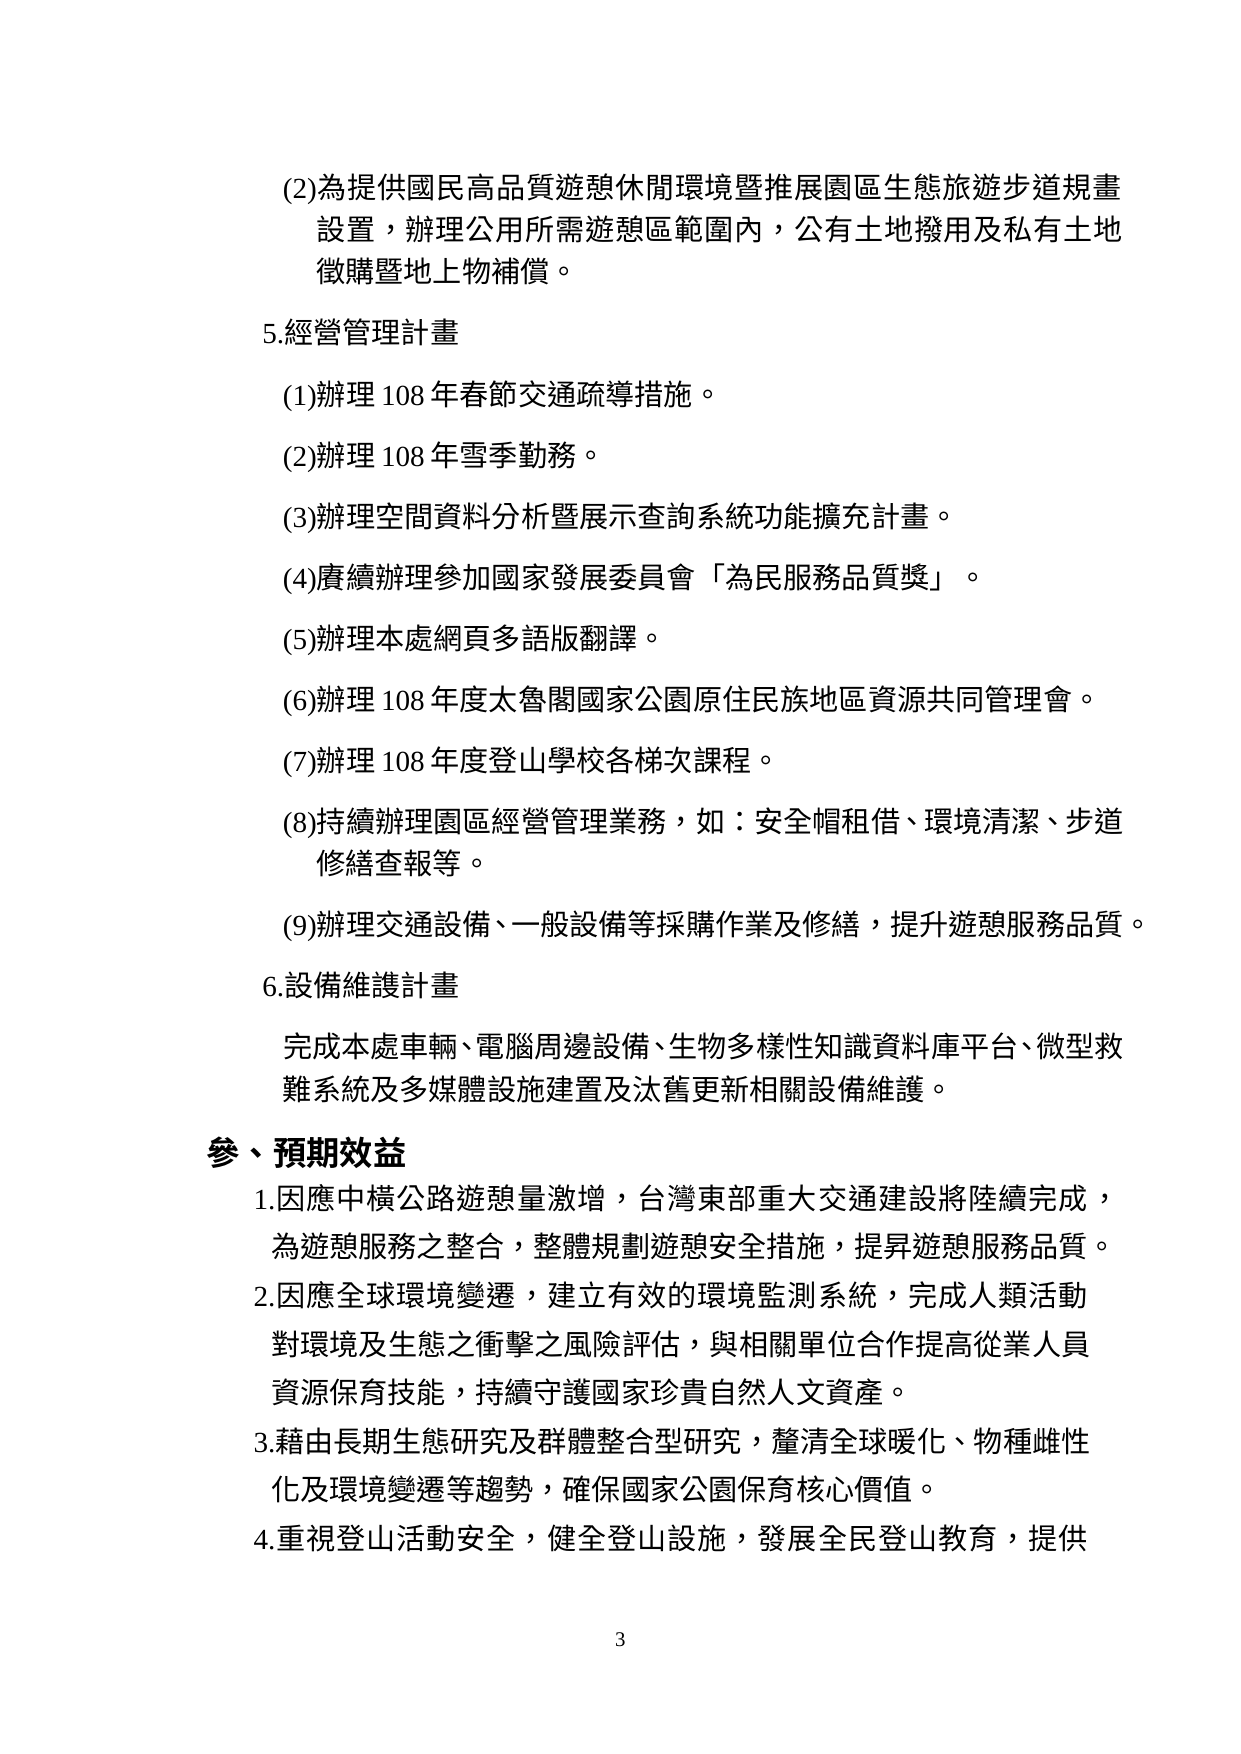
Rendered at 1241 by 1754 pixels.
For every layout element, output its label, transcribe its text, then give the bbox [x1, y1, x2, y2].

text (9)辦理交通設備、一般設備等採購作業及修繕，提升遊憩服務品質。 [283, 902, 1123, 944]
text 4.重視登山活動安全，健全登山設施，發展全民登山教育，提供 [253, 1515, 1090, 1557]
text 6.設備維謢計畫 [262, 963, 1123, 1005]
text (2)辦理108年雪季勤務。 [283, 432, 1123, 474]
text (7)辦理108年度登山學校各梯次課程。 [283, 737, 1123, 780]
text (5)辦理本處網頁多語版翻譯。 [283, 615, 1123, 658]
text 2.因應全球環境變遷，建立有效的環境監測系統，完成人類活動對環境及生態之衝擊之風險評估，與相關單位合作提高從業人員資源保育技能，持續守護國家珍貴自然人文資產。 [253, 1272, 1090, 1412]
text (8)持續辦理園區經營管理業務，如：安全帽租借、環境清潔、步道修繕查報等。 [283, 798, 1123, 883]
text 完成本處車輛、電腦周邊設備、生物多樣性知識資料庫平台、微型救難系統及多媒體設施建置及汰舊更新相關設備維護。 [283, 1024, 1123, 1108]
text (6)辦理108年度太魯閣國家公園原住民族地區資源共同管理會。 [283, 676, 1123, 719]
text (3)辦理空間資料分析暨展示查詢系統功能擴充計畫。 [283, 493, 1123, 536]
text 1.因應中橫公路遊憩量激增，台灣東部重大交通建設將陸續完成，為遊憩服務之整合，整體規劃遊憩安全措施，提昇遊憩服務品質。 [253, 1175, 1090, 1266]
text 5.經營管理計畫 [262, 310, 1123, 352]
text (4)賡續辦理參加國家發展委員會「為民服務品質獎」。 [283, 554, 1123, 597]
text (2)為提供國民高品質遊憩休閒環境暨推展園區生態旅遊步道規畫設置，辦理公用所需遊憩區範圍內，公有土地撥用及私有土地徵購暨地上物補償。 [283, 164, 1123, 291]
text (1)辦理108年春節交通疏導措施。 [283, 371, 1123, 413]
text 3.藉由長期生態研究及群體整合型研究，釐清全球暖化、物種雌性化及環境變遷等趨勢，確保國家公園保育核心價值。 [253, 1418, 1090, 1509]
subtitle 參、預期效益 [206, 1127, 1123, 1175]
